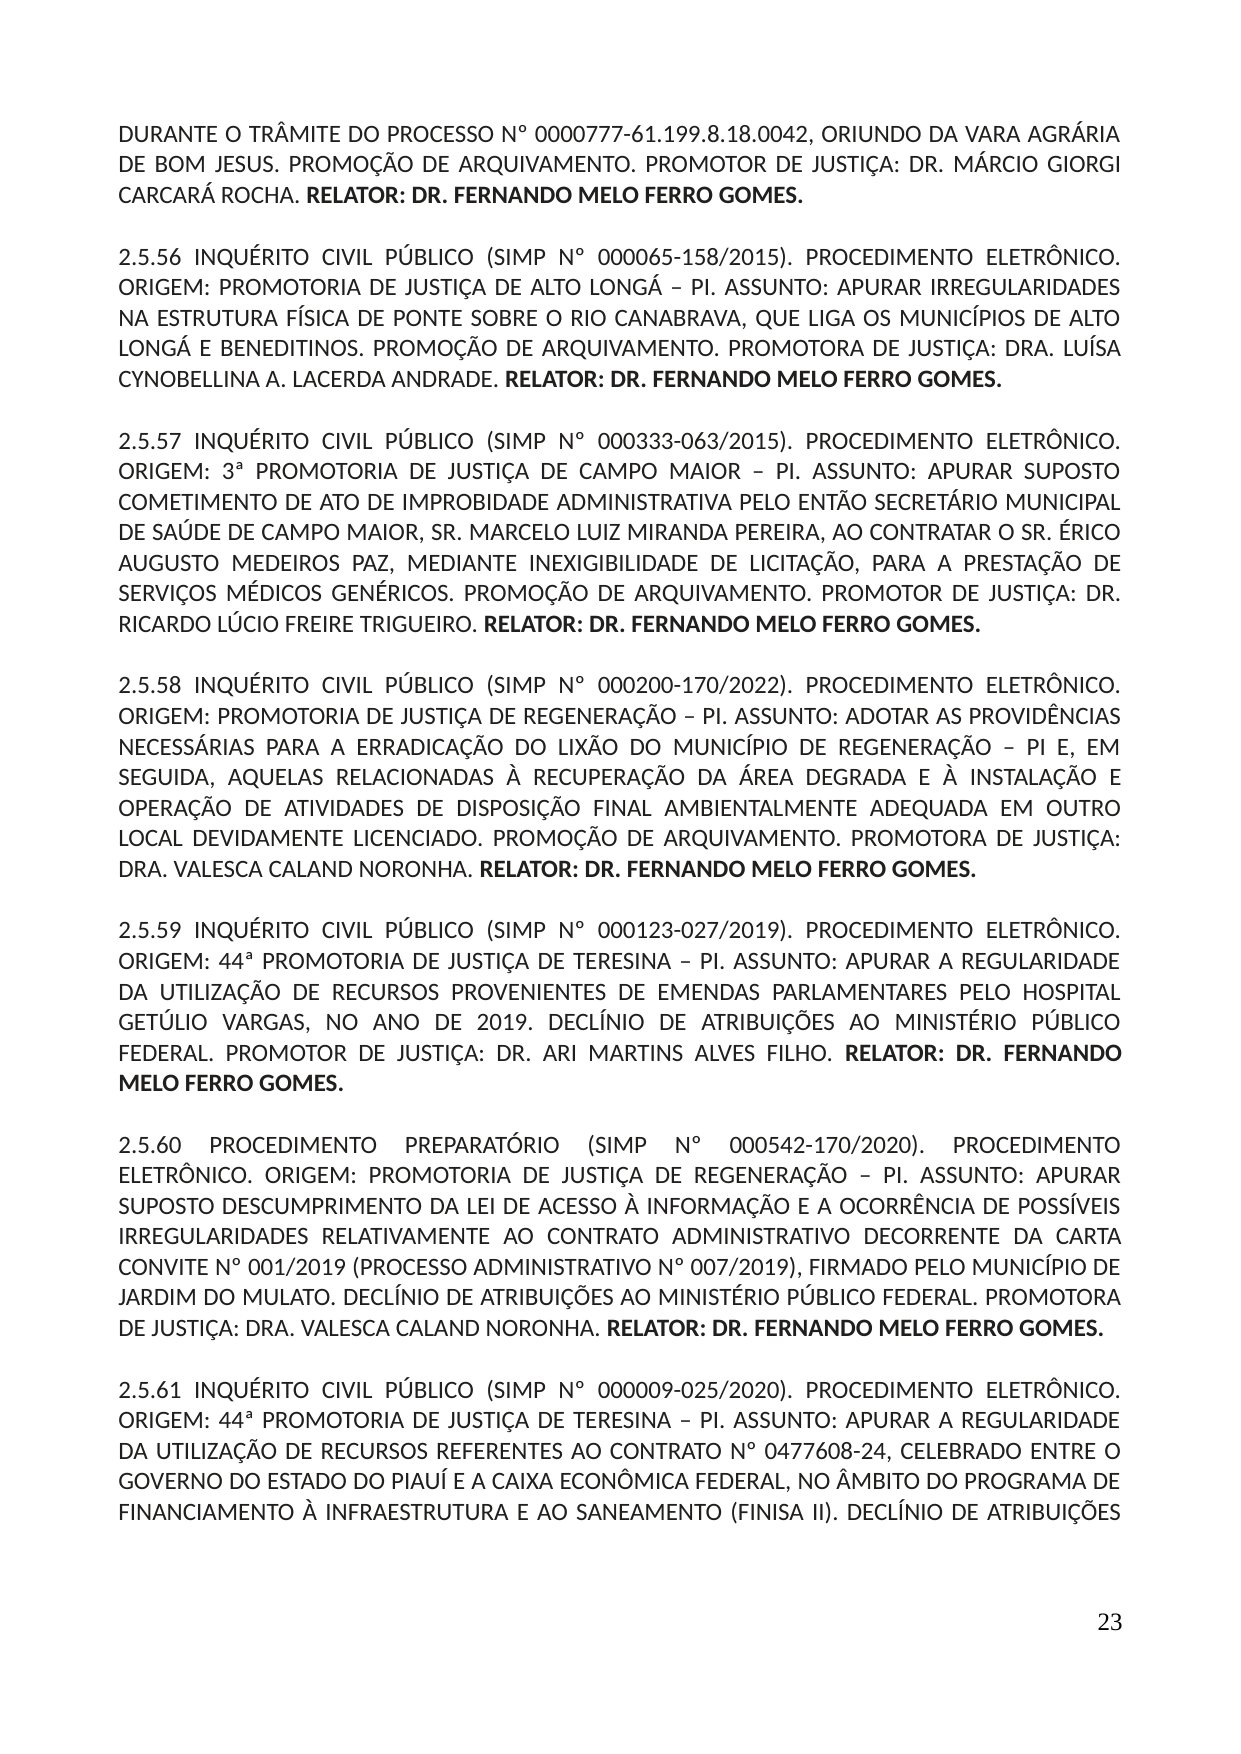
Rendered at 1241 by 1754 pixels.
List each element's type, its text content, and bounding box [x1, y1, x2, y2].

text 2.5.57 INQUÉRITO CIVIL PÚBLICO (SIMP Nº 000333-063/2015). PROCEDIMENTO ELETRÔNICO. ORIGEM: 3ª PROMOTORIA DE JUSTIÇA DE CAMPO MAIOR – PI. ASSUNTO: APURAR SUPOSTO COMETIMENTO DE ATO DE IMPROBIDADE ADMINISTRATIVA PELO ENTÃO SECRETÁRIO MUNICIPAL DE SAÚDE DE CAMPO MAIOR, SR. MARCELO LUIZ MIRANDA PEREIRA, AO CONTRATAR O SR. ÉRICO AUGUSTO MEDEIROS PAZ, MEDIANTE INEXIGIBILIDADE DE LICITAÇÃO, PARA A PRESTAÇÃO DE SERVIÇOS MÉDICOS GENÉRICOS. PROMOÇÃO DE ARQUIVAMENTO. PROMOTOR DE JUSTIÇA: DR. RICARDO LÚCIO FREIRE TRIGUEIRO. RELATOR: DR. FERNANDO MELO FERRO GOMES. [118, 425, 1122, 638]
text 2.5.61 INQUÉRITO CIVIL PÚBLICO (SIMP Nº 000009-025/2020). PROCEDIMENTO ELETRÔNICO. ORIGEM: 44ª PROMOTORIA DE JUSTIÇA DE TERESINA – PI. ASSUNTO: APURAR A REGULARIDADE DA UTILIZAÇÃO DE RECURSOS REFERENTES AO CONTRATO Nº 0477608-24, CELEBRADO ENTRE O GOVERNO DO ESTADO DO PIAUÍ E A CAIXA ECONÔMICA FEDERAL, NO ÂMBITO DO PROGRAMA DE FINANCIAMENTO À INFRAESTRUTURA E AO SANEAMENTO (FINISA II). DECLÍNIO DE ATRIBUIÇÕES [118, 1374, 1122, 1526]
text DURANTE O TRÂMITE DO PROCESSO Nº 0000777-61.199.8.18.0042, ORIUNDO DA VARA AGRÁRIA DE BOM JESUS. PROMOÇÃO DE ARQUIVAMENTO. PROMOTOR DE JUSTIÇA: DR. MÁRCIO GIORGI CARCARÁ ROCHA. RELATOR: DR. FERNANDO MELO FERRO GOMES. [118, 118, 1122, 210]
text 2.5.56 INQUÉRITO CIVIL PÚBLICO (SIMP Nº 000065-158/2015). PROCEDIMENTO ELETRÔNICO. ORIGEM: PROMOTORIA DE JUSTIÇA DE ALTO LONGÁ – PI. ASSUNTO: APURAR IRREGULARIDADES NA ESTRUTURA FÍSICA DE PONTE SOBRE O RIO CANABRAVA, QUE LIGA OS MUNICÍPIOS DE ALTO LONGÁ E BENEDITINOS. PROMOÇÃO DE ARQUIVAMENTO. PROMOTORA DE JUSTIÇA: DRA. LUÍSA CYNOBELLINA A. LACERDA ANDRADE. RELATOR: DR. FERNANDO MELO FERRO GOMES. [118, 241, 1122, 393]
text 2.5.58 INQUÉRITO CIVIL PÚBLICO (SIMP Nº 000200-170/2022). PROCEDIMENTO ELETRÔNICO. ORIGEM: PROMOTORIA DE JUSTIÇA DE REGENERAÇÃO – PI. ASSUNTO: ADOTAR AS PROVIDÊNCIAS NECESSÁRIAS PARA A ERRADICAÇÃO DO LIXÃO DO MUNICÍPIO DE REGENERAÇÃO – PI E, EM SEGUIDA, AQUELAS RELACIONADAS À RECUPERAÇÃO DA ÁREA DEGRADA E À INSTALAÇÃO E OPERAÇÃO DE ATIVIDADES DE DISPOSIÇÃO FINAL AMBIENTALMENTE ADEQUADA EM OUTRO LOCAL DEVIDAMENTE LICENCIADO. PROMOÇÃO DE ARQUIVAMENTO. PROMOTORA DE JUSTIÇA: DRA. VALESCA CALAND NORONHA. RELATOR: DR. FERNANDO MELO FERRO GOMES. [118, 670, 1122, 883]
text 2.5.59 INQUÉRITO CIVIL PÚBLICO (SIMP Nº 000123-027/2019). PROCEDIMENTO ELETRÔNICO. ORIGEM: 44ª PROMOTORIA DE JUSTIÇA DE TERESINA – PI. ASSUNTO: APURAR A REGULARIDADE DA UTILIZAÇÃO DE RECURSOS PROVENIENTES DE EMENDAS PARLAMENTARES PELO HOSPITAL GETÚLIO VARGAS, NO ANO DE 2019. DECLÍNIO DE ATRIBUIÇÕES AO MINISTÉRIO PÚBLICO FEDERAL. PROMOTOR DE JUSTIÇA: DR. ARI MARTINS ALVES FILHO. RELATOR: DR. FERNANDO MELO FERRO GOMES. [118, 914, 1122, 1098]
text 2.5.60 PROCEDIMENTO PREPARATÓRIO (SIMP Nº 000542-170/2020). PROCEDIMENTO ELETRÔNICO. ORIGEM: PROMOTORIA DE JUSTIÇA DE REGENERAÇÃO – PI. ASSUNTO: APURAR SUPOSTO DESCUMPRIMENTO DA LEI DE ACESSO À INFORMAÇÃO E A OCORRÊNCIA DE POSSÍVEIS IRREGULARIDADES RELATIVAMENTE AO CONTRATO ADMINISTRATIVO DECORRENTE DA CARTA CONVITE Nº 001/2019 (PROCESSO ADMINISTRATIVO Nº 007/2019), FIRMADO PELO MUNICÍPIO DE JARDIM DO MULATO. DECLÍNIO DE ATRIBUIÇÕES AO MINISTÉRIO PÚBLICO FEDERAL. PROMOTORA DE JUSTIÇA: DRA. VALESCA CALAND NORONHA. RELATOR: DR. FERNANDO MELO FERRO GOMES. [118, 1129, 1122, 1343]
